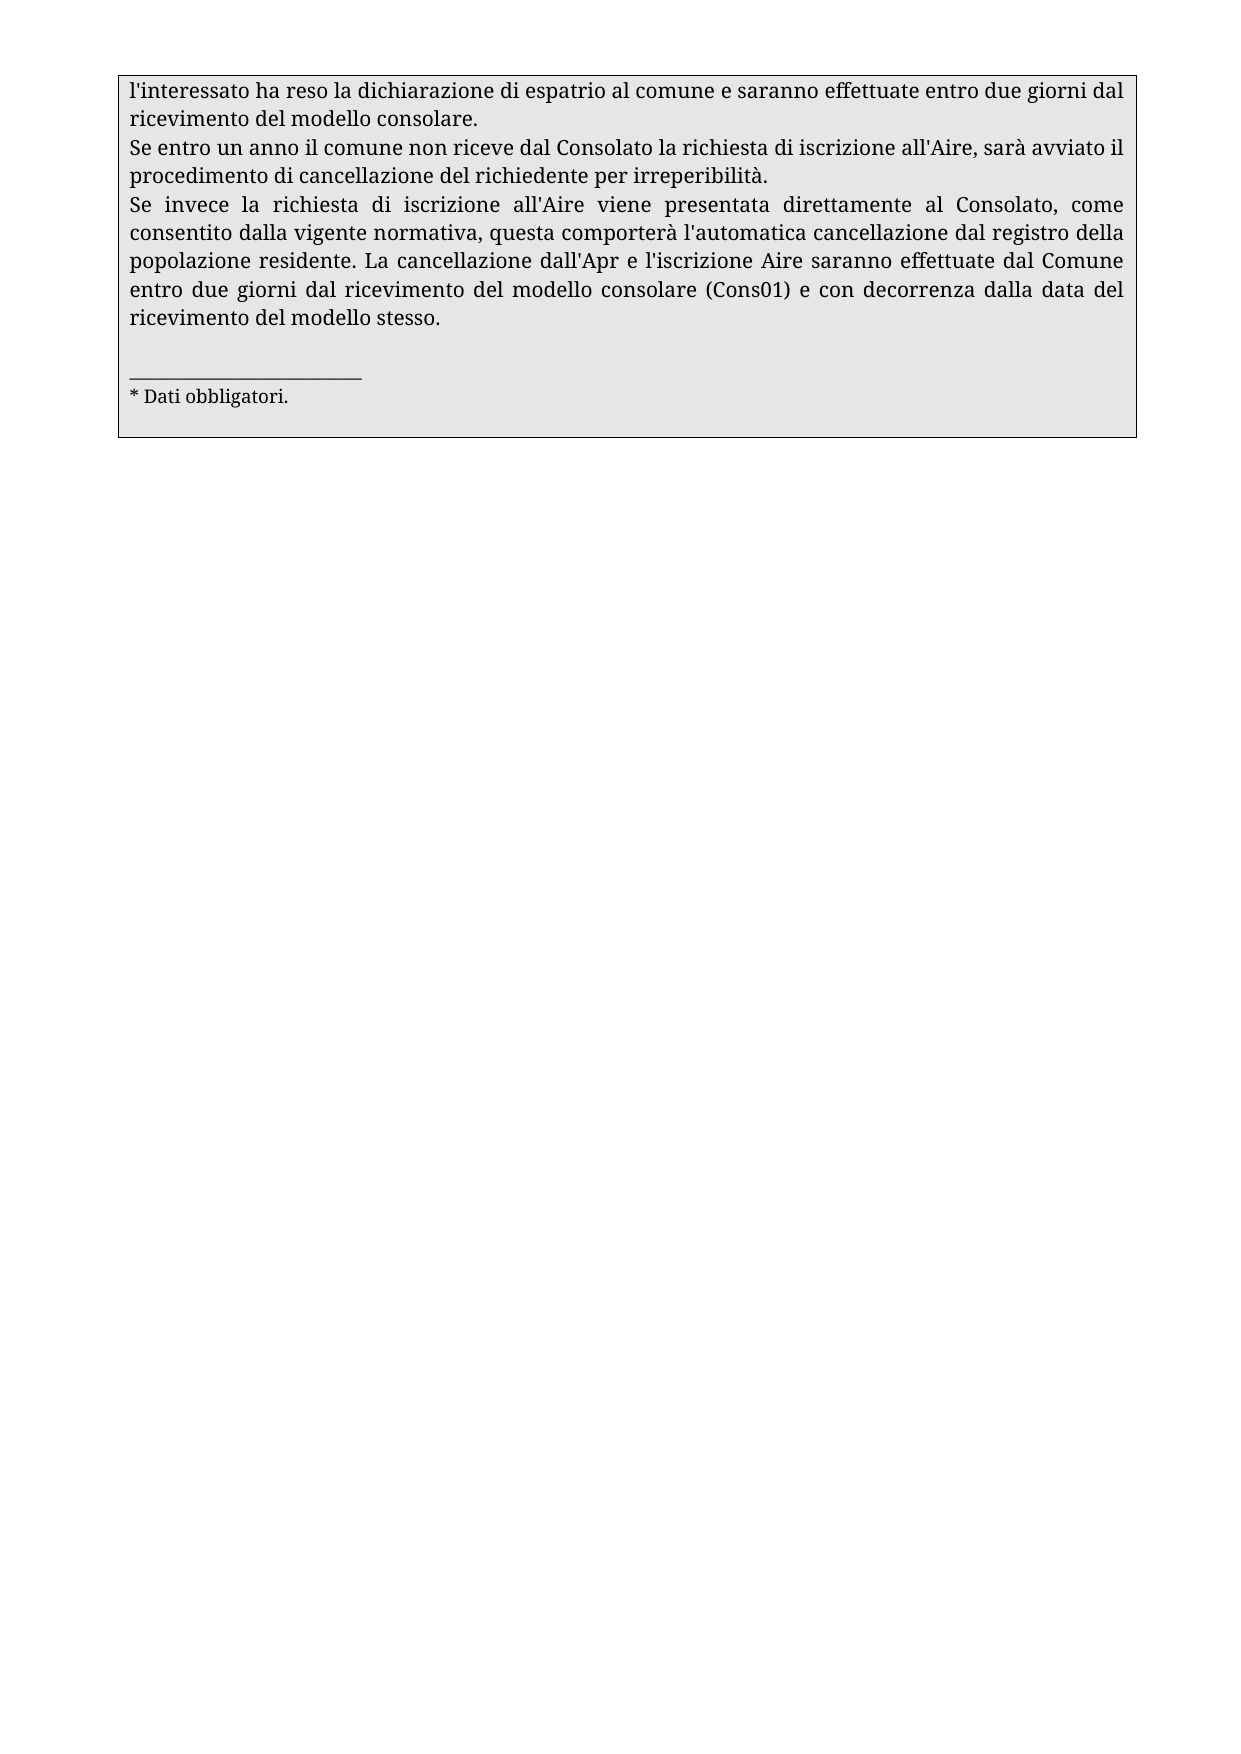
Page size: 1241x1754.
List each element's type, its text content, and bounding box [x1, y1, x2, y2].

table_header l'interessato ha reso la dichiarazione di espatrio al comune e saranno effettuate entro due giorni dal ricevimento del modello consolare. Se entro un anno il comune non riceve dal Consolato la richiesta di iscrizione all'Aire, sarà avviato il procedimento di cancellazione del richiedente per irreperibilità. Se invece la richiesta di iscrizione all'Aire viene presentata direttamente al Consolato, come consentito dalla vigente normativa, questa comporterà l'automatica cancellazione dal registro della popolazione residente. La cancellazione dall'Apr e l'iscrizione Aire saranno effettuate dal Comune entro due giorni dal ricevimento del modello consolare (Cons01) e con decorrenza dalla data del ricevimento del modello stesso. ___________________________ * Dati obbligatori. [119, 76, 1136, 437]
